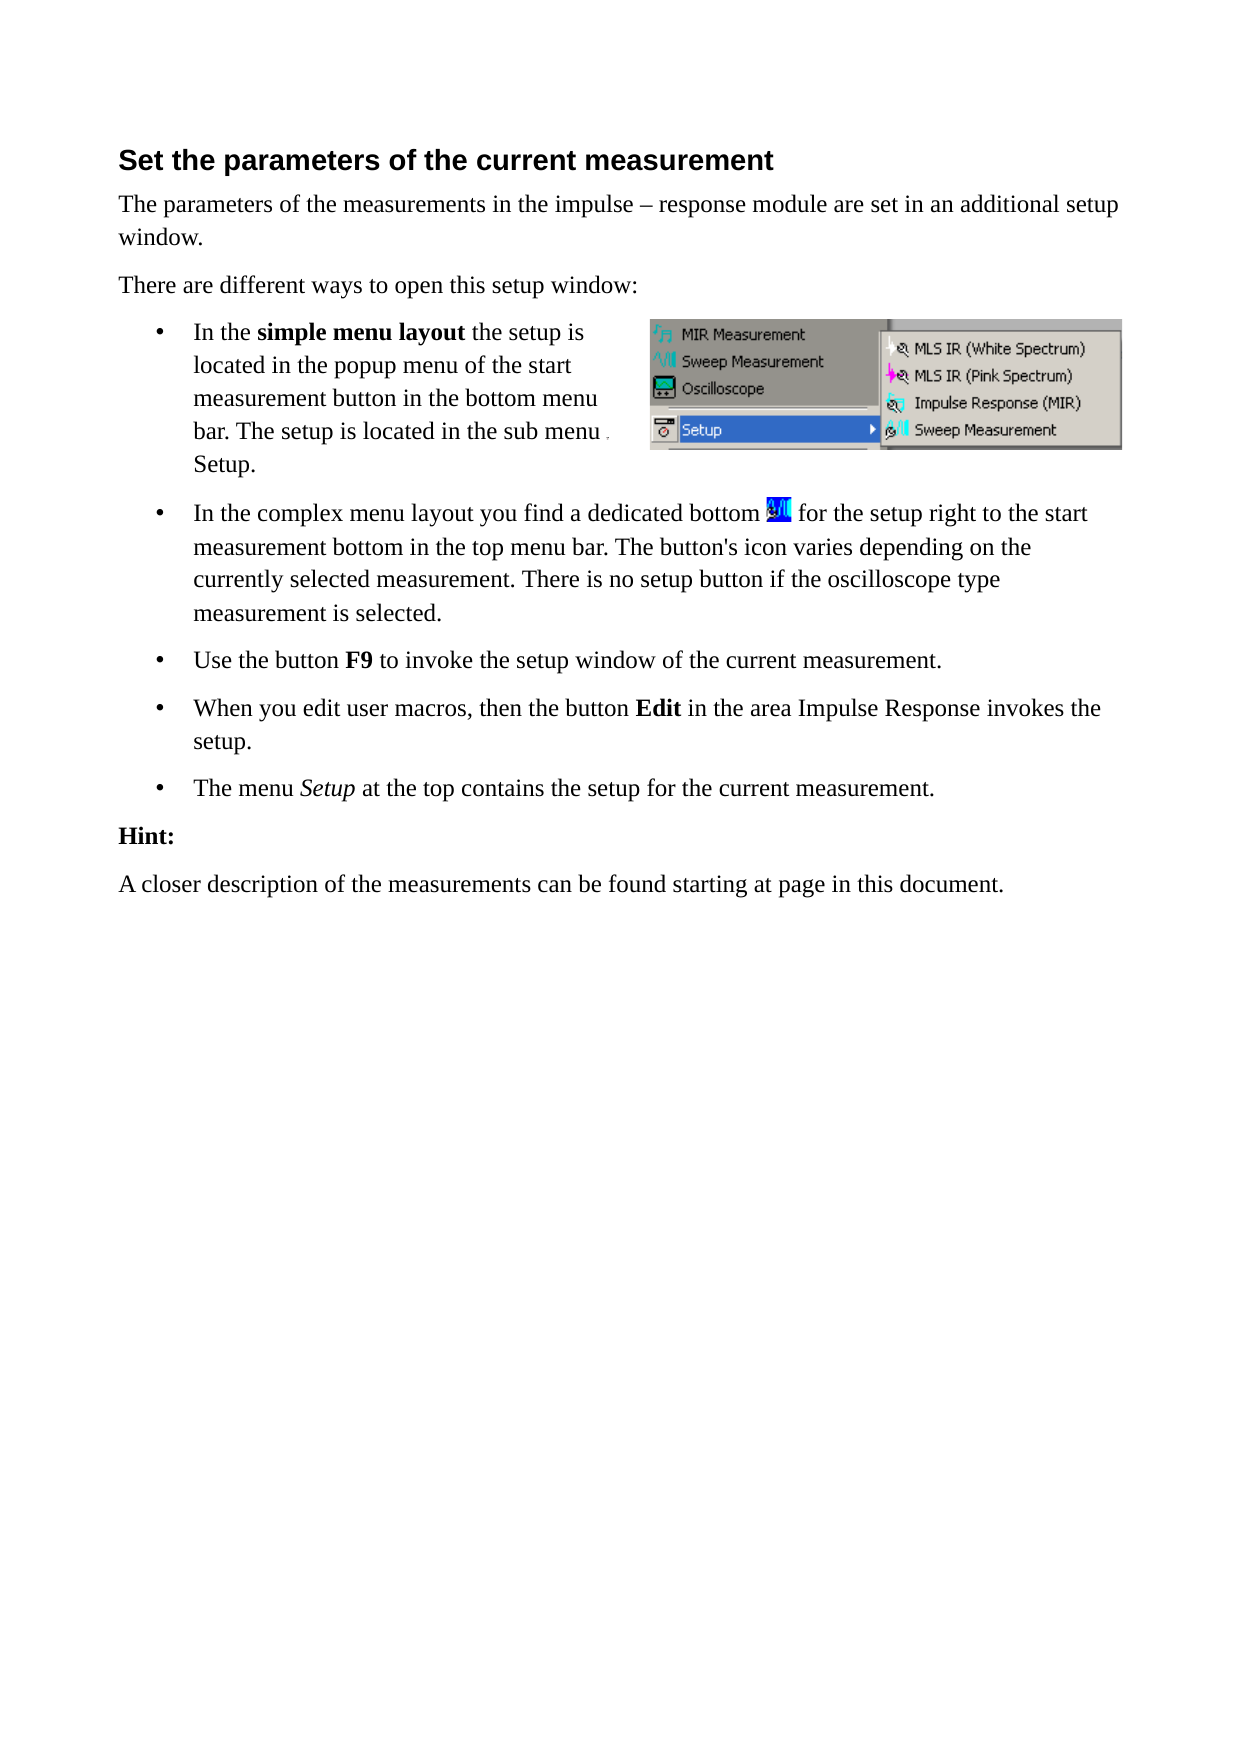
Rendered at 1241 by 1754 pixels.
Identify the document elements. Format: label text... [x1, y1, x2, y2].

subtitle Set the parameters of the current measurement [118, 143, 1122, 177]
picture [649, 319, 1123, 450]
list In the simple menu layout the setup is located in the popup menu of the start measurement button in the bottom menu bar. The setup is located in the sub menu Setup. [156, 317, 1122, 478]
list In the complex menu layout you find a dedicated bottom for the setup right to the start measurement bottom in the top menu bar. The button's icon varies depending on the currently selected measurement. There is no setup button if the oscilloscope type measurement is selected. [156, 497, 1122, 626]
text A closer description of the measurements can be found starting at page in this document. [118, 869, 1122, 897]
text The parameters of the measurements in the impulse – response module are set in an additional setup window. [118, 189, 1122, 251]
list The menu Setup at the top contains the setup for the current measurement. [156, 773, 1122, 802]
text Hint: [118, 821, 1122, 850]
picture [766, 497, 792, 522]
list Use the button F9 to invoke the setup window of the current measurement. [156, 645, 1122, 674]
text There are different ways to open this setup window: [118, 270, 1122, 298]
list When you edit user macros, then the button Edit in the area Impulse Response invokes the setup. [156, 693, 1122, 754]
